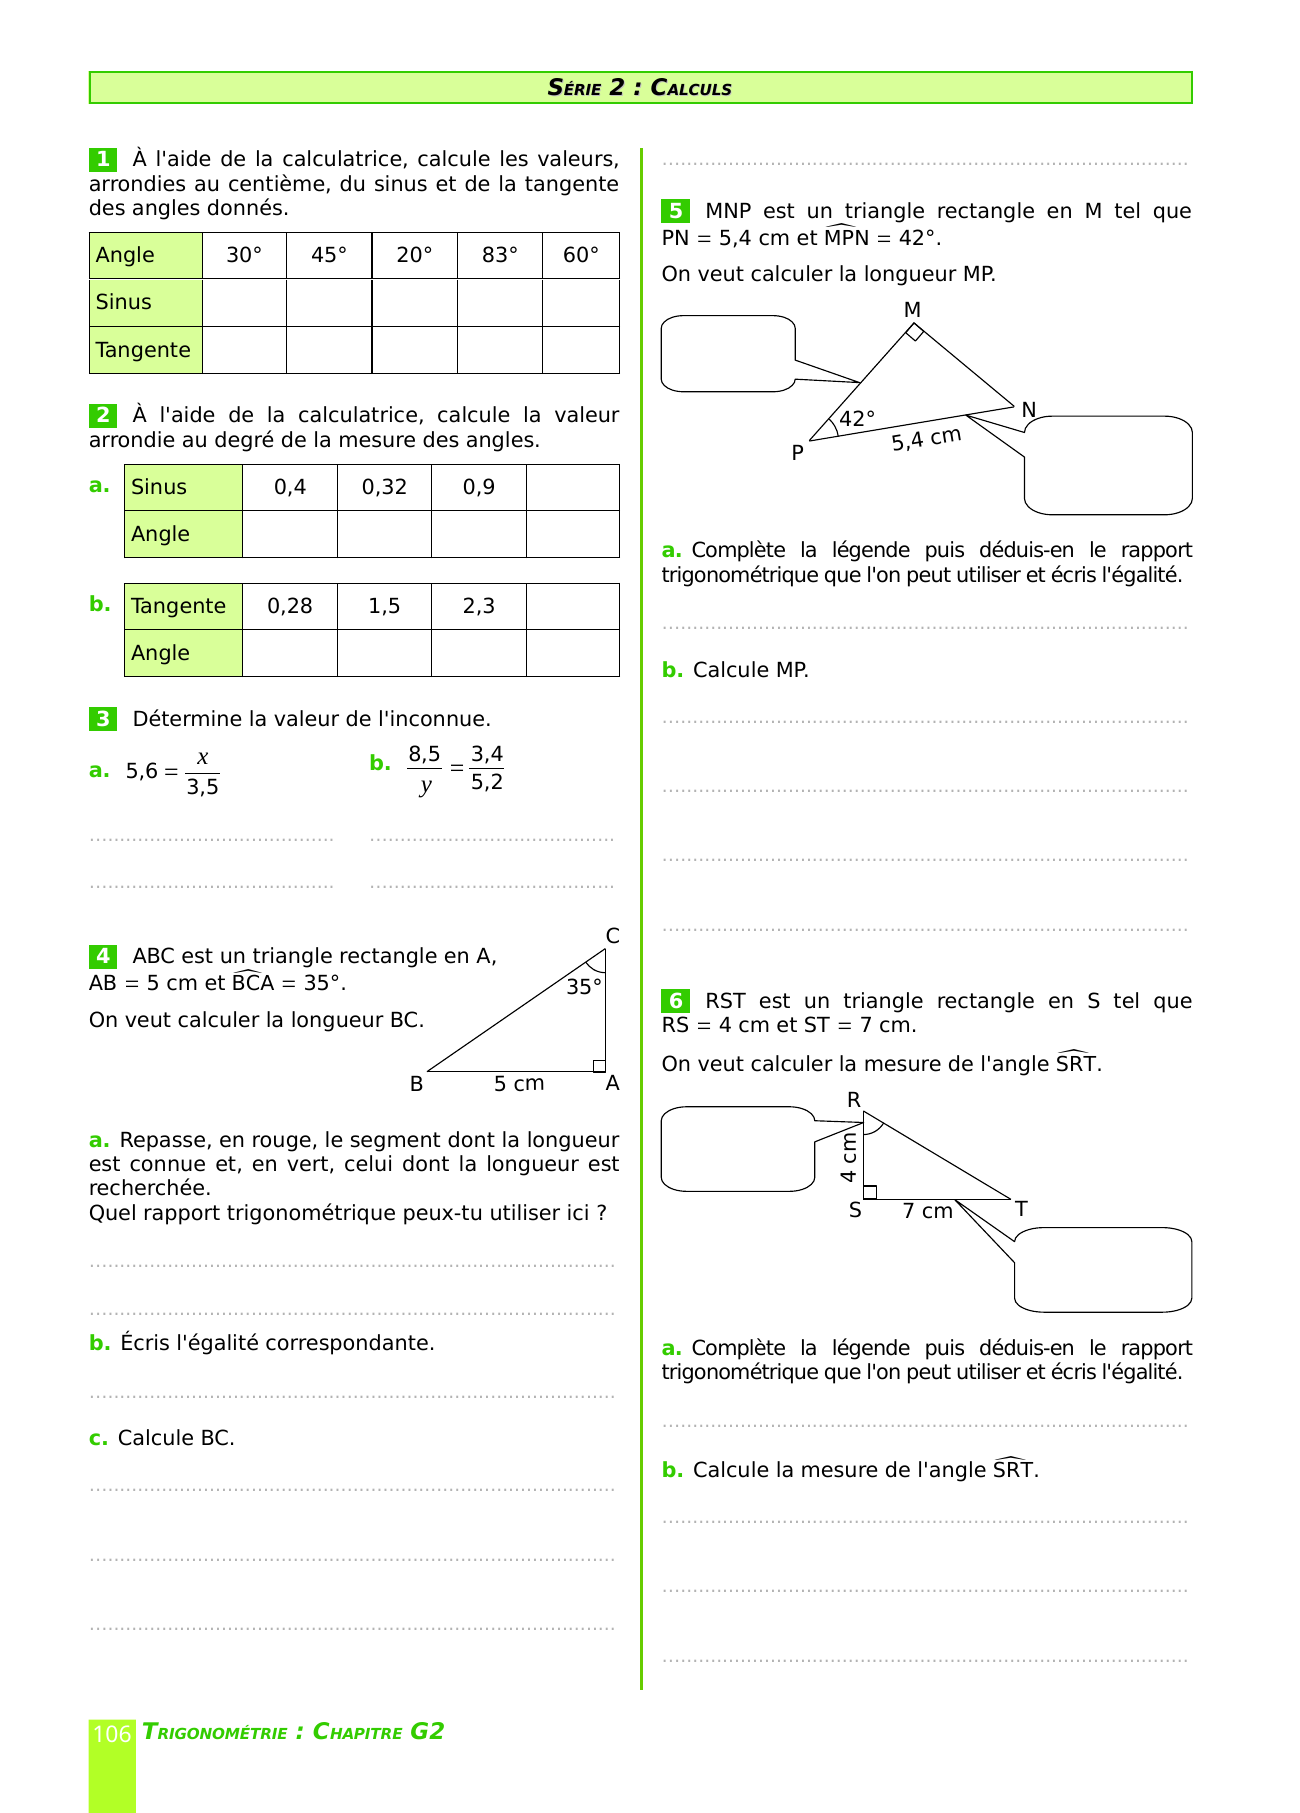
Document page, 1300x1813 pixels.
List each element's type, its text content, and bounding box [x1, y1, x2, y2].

table_cell Angle [125, 630, 242, 676]
table_cell [89, 630, 124, 677]
table_header 30° [203, 233, 286, 278]
list …...................................... [369, 846, 620, 893]
table_cell [373, 280, 457, 326]
list …..................................................................................... [88, 1225, 620, 1272]
table_header Angle [90, 233, 202, 278]
list …..................................................................................... [661, 1506, 1193, 1528]
table_cell [527, 630, 619, 676]
table_header 0,4 [243, 465, 337, 510]
list …..................................................................................... [88, 1613, 620, 1635]
list …..................................................................................... [661, 148, 1193, 169]
table_header [89, 583, 124, 630]
list …..................................................................................... [661, 914, 1193, 936]
list …..................................................................................... [661, 1575, 1193, 1597]
list Complète la légende puis déduis-en le rapport trigonométrique que l'on peut utiliser et écris l'égalité. [661, 1336, 1193, 1384]
list à l'aide de la calculatrice, calcule les valeurs, arrondies au centième, du sinus et de la tangente des angles donnés. [88, 148, 620, 220]
table_cell [527, 511, 619, 557]
table_header [527, 465, 619, 510]
table_cell Angle [125, 511, 242, 557]
table_header 0,32 [338, 465, 431, 510]
table_cell [373, 327, 457, 373]
table_cell Sinus [90, 280, 202, 326]
table_header [527, 584, 619, 629]
list Repasse, en rouge, le segment dont la longueur est connue et, en vert, celui dont la longueur est recherchée. Quel rapport trigonométrique peux-tu utiliser ici ? [88, 1128, 620, 1225]
table_header 0,28 [243, 584, 337, 629]
list Détermine la valeur de l'inconnue. [117, 707, 620, 731]
table_cell [203, 327, 286, 373]
list …..................................................................................... [88, 1544, 620, 1566]
list Calcule MP. [661, 658, 1193, 682]
table_cell [543, 280, 619, 326]
list …...................................... [88, 799, 339, 846]
table_cell [243, 511, 337, 557]
list [487, 1008, 605, 1032]
table_header 2,3 [432, 584, 526, 629]
list …..................................................................................... [661, 587, 1193, 634]
list …..................................................................................... [88, 1474, 620, 1496]
table_cell [338, 511, 431, 557]
list Calcule BC. [88, 1426, 620, 1451]
list …..................................................................................... [661, 775, 1193, 797]
list Complète la légende puis déduis-en le rapport trigonométrique que l'on peut utiliser et écris l'égalité. [661, 538, 1193, 587]
table_cell [203, 280, 286, 326]
table_cell [432, 630, 526, 676]
list à l'aide de la calculatrice, calcule la valeur arrondie au degré de la mesure des angles. [88, 403, 620, 452]
table_header 0,9 [432, 465, 526, 510]
list …..................................................................................... [88, 1356, 620, 1403]
table_cell [432, 511, 526, 557]
table_header 1,5 [338, 584, 431, 629]
list On veut calculer la longueur BC. [88, 1008, 516, 1032]
table_header 20° [373, 233, 457, 278]
table_header 83° [458, 233, 542, 278]
table_cell [458, 280, 542, 326]
table_cell [287, 327, 371, 373]
table_cell [543, 327, 619, 373]
table_header Sinus [125, 465, 242, 510]
table_cell [243, 630, 337, 676]
list …..................................................................................... [88, 1272, 620, 1319]
list …...................................... [369, 799, 620, 846]
table_cell [338, 630, 431, 676]
table_cell [89, 511, 124, 558]
list ABC est un triangle rectangle en A, AB = 5 cm et= 35°. [88, 945, 620, 996]
text …..................................................................................... [661, 1645, 1193, 1667]
list Calcule la mesure de l'angle [661, 1455, 1193, 1482]
list On veut calculer la longueur MP. [661, 262, 1003, 286]
table_header [89, 464, 124, 511]
table_header 45° [287, 233, 371, 278]
table_cell [458, 327, 542, 373]
text On veut calculer la mesure de l'angle [661, 1049, 1192, 1076]
list Écris l'égalité correspondante. [88, 1331, 620, 1356]
table_header 60° [543, 233, 619, 278]
table_header Tangente [125, 584, 242, 629]
list …...................................... [88, 846, 339, 893]
list …..................................................................................... [661, 844, 1193, 866]
list …..................................................................................... [661, 706, 1193, 728]
list RST est un triangle rectangle en S tel que RS = 4 cm et ST = 7 cm. [661, 989, 1193, 1037]
list MNP est un triangle rectangle en M tel que PN = 5,4 cm et= 42°. [661, 199, 1193, 250]
table_cell [287, 280, 371, 326]
table_cell Tangente [90, 327, 202, 373]
list …..................................................................................... [661, 1384, 1193, 1432]
